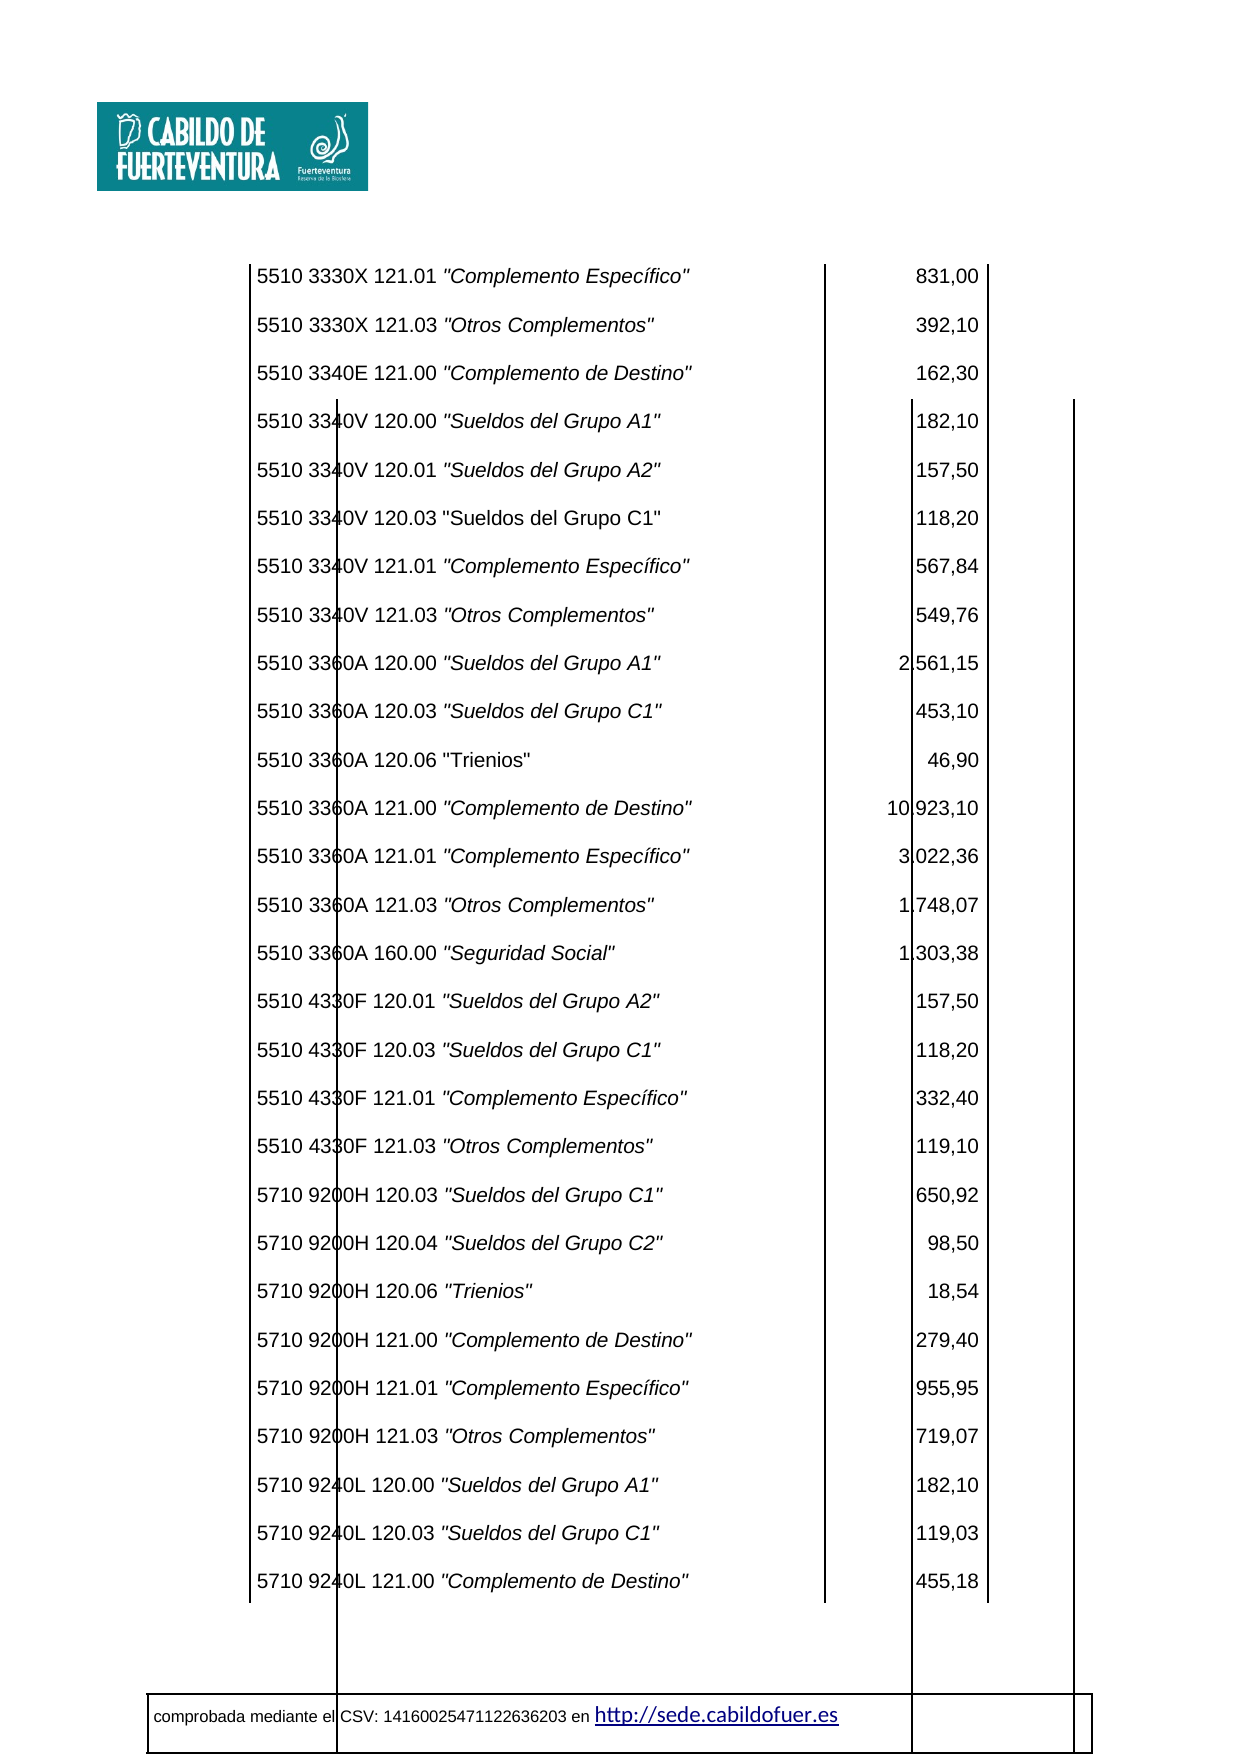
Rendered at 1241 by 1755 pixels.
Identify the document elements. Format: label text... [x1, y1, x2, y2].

table_cell 5510 3360A 160.00 "Seguridad Social" [338, 930, 824, 978]
table_cell 455,18 [913, 1558, 987, 1603]
table_cell 5510 3340V 120.01 "Sueldos del Grupo A2" [251, 447, 336, 495]
table_header 831,00 [826, 264, 987, 302]
table_cell 5710 9200H 120.03 "Sueldos del Grupo C1" [251, 1172, 336, 1220]
table_cell 5710 9200H 121.01 "Complemento Específico" [338, 1365, 824, 1413]
table_cell 5710 9200H 120.06 "Trienios" [251, 1268, 336, 1317]
table_cell 5710 9200H 121.03 "Otros Complementos" [251, 1413, 336, 1462]
table_cell 5710 9240L 120.00 "Sueldos del Grupo A1" [251, 1462, 336, 1510]
table_cell 118,20 [913, 1027, 987, 1075]
table_cell 5710 9200H 120.06 "Trienios" [338, 1268, 824, 1317]
table_cell [826, 1510, 911, 1558]
table_cell 2.561,15 [826, 640, 911, 688]
table_cell 5710 9240L 120.00 "Sueldos del Grupo A1" [338, 1462, 824, 1510]
table_cell 5510 3360A 120.03 "Sueldos del Grupo C1" [251, 688, 336, 737]
table_cell 567,84 [913, 543, 987, 592]
table_cell 157,50 [913, 978, 987, 1027]
table_cell 5510 3340V 120.01 "Sueldos del Grupo A2" [338, 447, 824, 495]
table_cell 5510 3360A 160.00 "Seguridad Social" [251, 930, 336, 978]
table_cell 5510 3360A 120.03 "Sueldos del Grupo C1" [338, 688, 824, 737]
table_cell 157,50 [913, 447, 987, 495]
table_cell 5710 9240L 120.03 "Sueldos del Grupo C1" [251, 1510, 336, 1558]
table_cell 119,03 [913, 1510, 987, 1558]
table_cell 119,10 [913, 1123, 987, 1172]
table_cell 5510 3360A 121.03 "Otros Complementos" [251, 882, 336, 930]
table_cell [826, 1075, 911, 1123]
table_cell [826, 1027, 911, 1075]
table_cell 5710 9200H 120.03 "Sueldos del Grupo C1" [338, 1172, 824, 1220]
table_cell [826, 543, 911, 592]
table_cell 5710 9200H 121.00 "Complemento de Destino" [338, 1317, 824, 1365]
table_cell 118,20 [913, 495, 987, 543]
table_cell 5510 4330F 121.01 "Complemento Específico" [338, 1075, 824, 1123]
table_cell 5710 9200H 120.04 "Sueldos del Grupo C2" [251, 1220, 336, 1268]
table_cell [826, 1317, 911, 1365]
table_cell 5510 3360A 121.00 "Complemento de Destino" [251, 785, 336, 833]
table_cell 5510 4330F 121.03 "Otros Complementos" [338, 1123, 824, 1172]
table_cell 392,10 [826, 302, 987, 350]
table_cell [826, 1172, 911, 1220]
table_cell 10.923,10 [913, 785, 987, 833]
table_cell 650,92 [913, 1172, 987, 1220]
table_cell 46,90 [913, 737, 987, 785]
table_cell 5510 3340V 121.03 "Otros Complementos" [338, 592, 824, 640]
table_cell [826, 1123, 911, 1172]
table_cell [826, 1220, 911, 1268]
table_cell 5510 4330F 121.01 "Complemento Específico" [251, 1075, 336, 1123]
table_cell 5710 9240L 121.00 "Complemento de Destino" [251, 1558, 336, 1603]
table_cell [826, 447, 911, 495]
table_cell 549,76 [913, 592, 987, 640]
table_cell 2.561,15 [913, 640, 987, 688]
table_cell 5510 3360A 121.00 "Complemento de Destino" [338, 785, 824, 833]
table_cell 162,30 [826, 350, 987, 398]
table_cell 5710 9240L 120.03 "Sueldos del Grupo C1" [338, 1510, 824, 1558]
table_cell 5510 3360A 121.01 "Complemento Específico" [338, 833, 824, 882]
table_cell 1.303,38 [826, 930, 911, 978]
table_cell 332,40 [913, 1075, 987, 1123]
table_cell 1.748,07 [826, 882, 911, 930]
table_cell 5510 3360A 120.00 "Sueldos del Grupo A1" [251, 640, 336, 688]
table_cell 1.748,07 [913, 882, 987, 930]
table_cell 5510 3360A 121.01 "Complemento Específico" [251, 833, 336, 882]
table_cell 5510 3360A 120.06 "Trienios" [338, 737, 824, 785]
table_cell [826, 978, 911, 1027]
table_cell 955,95 [913, 1365, 987, 1413]
table_cell 5510 3330X 121.03 "Otros Complementos" [251, 302, 824, 350]
table_cell 5510 3360A 120.00 "Sueldos del Grupo A1" [338, 640, 824, 688]
table_cell [826, 592, 911, 640]
table_cell 98,50 [913, 1220, 987, 1268]
table_cell [826, 737, 911, 785]
table_cell [826, 495, 911, 543]
table_cell 182,10 [913, 1462, 987, 1510]
table_cell 5710 9200H 120.04 "Sueldos del Grupo C2" [338, 1220, 824, 1268]
table_cell 279,40 [913, 1317, 987, 1365]
table_cell [826, 1268, 911, 1317]
table_cell 719,07 [913, 1413, 987, 1462]
table_cell 453,10 [913, 688, 987, 737]
table_cell [826, 1365, 911, 1413]
table_cell 1.303,38 [913, 930, 987, 978]
table_cell 10.923,10 [826, 785, 911, 833]
table_cell 5710 9200H 121.00 "Complemento de Destino" [251, 1317, 336, 1365]
table_cell 5510 3340V 120.00 "Sueldos del Grupo A1" [251, 398, 824, 447]
table_cell 5510 3340E 121.00 "Complemento de Destino" [251, 350, 824, 398]
table_cell 5710 9200H 121.03 "Otros Complementos" [338, 1413, 824, 1462]
table_cell 5510 3340V 121.01 "Complemento Específico" [338, 543, 824, 592]
table_cell 5510 4330F 120.01 "Sueldos del Grupo A2" [338, 978, 824, 1027]
table_cell 3.022,36 [913, 833, 987, 882]
table_cell 5510 4330F 120.01 "Sueldos del Grupo A2" [251, 978, 336, 1027]
table_cell 5710 9200H 121.01 "Complemento Específico" [251, 1365, 336, 1413]
table_cell 5510 3340V 121.03 "Otros Complementos" [251, 592, 336, 640]
table_cell 5510 3340V 121.01 "Complemento Específico" [251, 543, 336, 592]
table_cell 5710 9240L 121.00 "Complemento de Destino" [338, 1558, 824, 1603]
table_cell 3.022,36 [826, 833, 911, 882]
table_cell [826, 1413, 911, 1462]
table_cell [826, 1558, 911, 1603]
table_cell 18,54 [913, 1268, 987, 1317]
table_cell 5510 3340V 120.03 "Sueldos del Grupo C1" [251, 495, 336, 543]
table_cell 5510 4330F 120.03 "Sueldos del Grupo C1" [338, 1027, 824, 1075]
table_cell [826, 1462, 911, 1510]
table_cell [826, 688, 911, 737]
table_cell 5510 3340V 120.03 "Sueldos del Grupo C1" [338, 495, 824, 543]
table_cell 5510 4330F 121.03 "Otros Complementos" [251, 1123, 336, 1172]
table_cell 182,10 [826, 398, 987, 447]
table_cell 5510 4330F 120.03 "Sueldos del Grupo C1" [251, 1027, 336, 1075]
table_cell 5510 3360A 120.06 "Trienios" [251, 737, 336, 785]
table_header 5510 3330X 121.01 "Complemento Específico" [251, 264, 824, 302]
table_cell 5510 3360A 121.03 "Otros Complementos" [338, 882, 824, 930]
